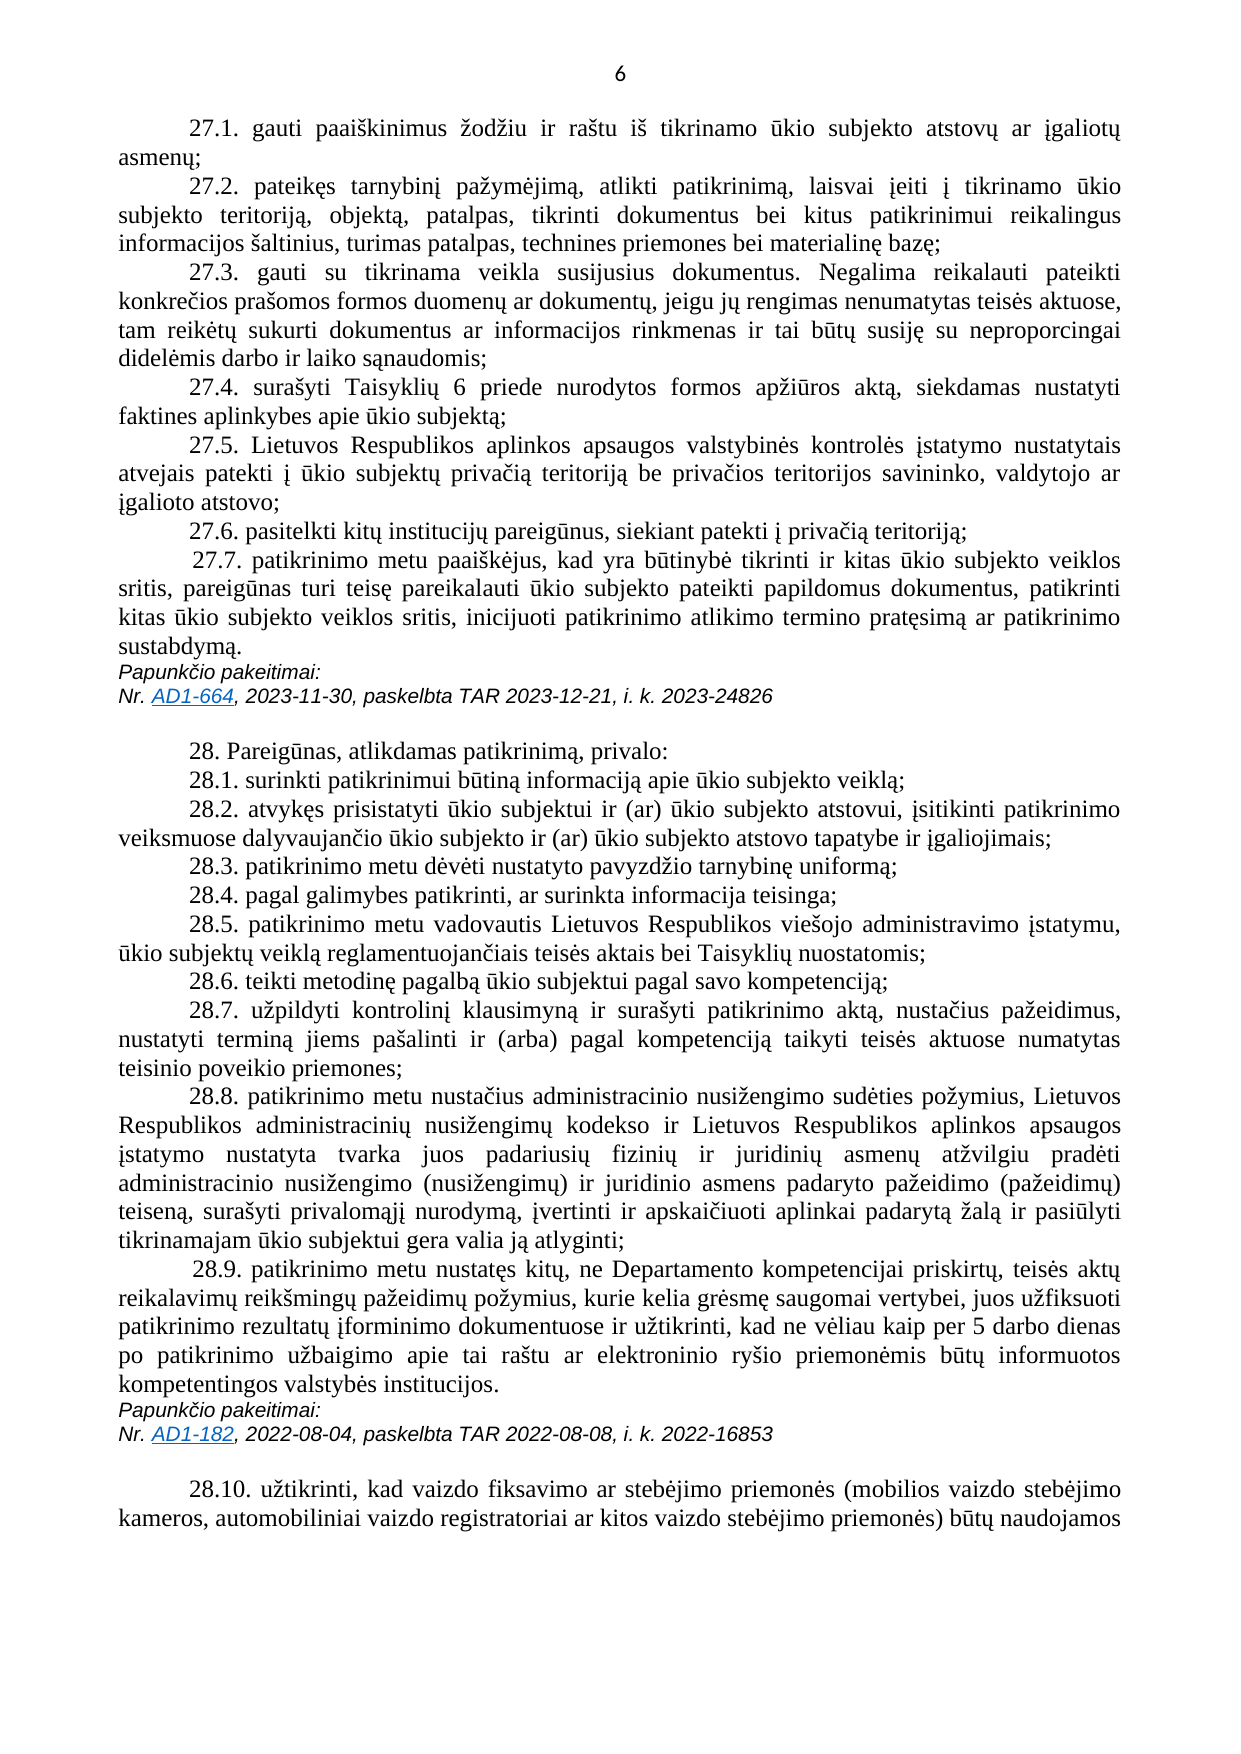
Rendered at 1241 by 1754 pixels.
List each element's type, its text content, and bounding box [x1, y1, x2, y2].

text 27.2. pateikęs tarnybinį pažymėjimą, atlikti patikrinimą, laisvai įeiti į tikrinamo ūkio subjekto teritoriją, objektą, patalpas, tikrinti dokumentus bei kitus patikrinimui reikalingus informacijos šaltinius, turimas patalpas, technines priemones bei materialinę bazę; [118, 171, 1122, 257]
text 28.7. užpildyti kontrolinį klausimyną ir surašyti patikrinimo aktą, nustačius pažeidimus, nustatyti terminą jiems pašalinti ir (arba) pagal kompetenciją taikyti teisės aktuose numatytas teisinio poveikio priemones; [118, 995, 1122, 1081]
text 27.1. gauti paaiškinimus žodžiu ir raštu iš tikrinamo ūkio subjekto atstovų ar įgaliotų asmenų; [118, 113, 1122, 171]
text 28.8. patikrinimo metu nustačius administracinio nusižengimo sudėties požymius, Lietuvos Respublikos administracinių nusižengimų kodekso ir Lietuvos Respublikos aplinkos apsaugos įstatymo nustatyta tvarka juos padariusių fizinių ir juridinių asmenų atžvilgiu pradėti administracinio nusižengimo (nusižengimų) ir juridinio asmens padaryto pažeidimo (pažeidimų) teiseną, surašyti privalomąjį nurodymą, įvertinti ir apskaičiuoti aplinkai padarytą žalą ir pasiūlyti tikrinamajam ūkio subjektui gera valia ją atlyginti; [118, 1081, 1122, 1254]
text 28.4. pagal galimybes patikrinti, ar surinkta informacija teisinga; [118, 880, 1122, 909]
text Nr. AD1-664, 2023-11-30, paskelbta TAR 2023-12-21, i. k. 2023-24826 [118, 684, 1122, 708]
text 28.6. teikti metodinę pagalbą ūkio subjektui pagal savo kompetenciją; [118, 966, 1122, 995]
text 28.3. patikrinimo metu dėvėti nustatyto pavyzdžio tarnybinę uniformą; [118, 851, 1122, 880]
text 28. Pareigūnas, atlikdamas patikrinimą, privalo: [118, 736, 1122, 765]
text 28.2. atvykęs prisistatyti ūkio subjektui ir (ar) ūkio subjekto atstovui, įsitikinti patikrinimo veiksmuose dalyvaujančio ūkio subjekto ir (ar) ūkio subjekto atstovo tapatybe ir įgaliojimais; [118, 794, 1122, 851]
text 28.10. užtikrinti, kad vaizdo fiksavimo ar stebėjimo priemonės (mobilios vaizdo stebėjimo kameros, automobiliniai vaizdo registratoriai ar kitos vaizdo stebėjimo priemonės) būtų naudojamos [118, 1474, 1122, 1532]
text 27.5. Lietuvos Respublikos aplinkos apsaugos valstybinės kontrolės įstatymo nustatytais atvejais patekti į ūkio subjektų privačią teritoriją be privačios teritorijos savininko, valdytojo ar įgalioto atstovo; [118, 430, 1122, 516]
text 28.1. surinkti patikrinimui būtiną informaciją apie ūkio subjekto veiklą; [118, 765, 1122, 794]
text 28.9. patikrinimo metu nustatęs kitų, ne Departamento kompetencijai priskirtų, teisės aktų reikalavimų reikšmingų pažeidimų požymius, kurie kelia grėsmę saugomai vertybei, juos užfiksuoti patikrinimo rezultatų įforminimo dokumentuose ir užtikrinti, kad ne vėliau kaip per 5 darbo dienas po patikrinimo užbaigimo apie tai raštu ar elektroninio ryšio priemonėmis būtų informuotos kompetentingos valstybės institucijos. [118, 1254, 1122, 1398]
text 27.3. gauti su tikrinama veikla susijusius dokumentus. Negalima reikalauti pateikti konkrečios prašomos formos duomenų ar dokumentų, jeigu jų rengimas nenumatytas teisės aktuose, tam reikėtų sukurti dokumentus ar informacijos rinkmenas ir tai būtų susiję su neproporcingai didelėmis darbo ir laiko sąnaudomis; [118, 257, 1122, 372]
text Papunkčio pakeitimai: [118, 660, 1122, 684]
text 27.4. surašyti Taisyklių 6 priede nurodytos formos apžiūros aktą, siekdamas nustatyti faktines aplinkybes apie ūkio subjektą; [118, 372, 1122, 430]
text 27.6. pasitelkti kitų institucijų pareigūnus, siekiant patekti į privačią teritoriją; [118, 516, 1122, 545]
text Nr. AD1-182, 2022-08-04, paskelbta TAR 2022-08-08, i. k. 2022-16853 [118, 1422, 1122, 1446]
text 28.5. patikrinimo metu vadovautis Lietuvos Respublikos viešojo administravimo įstatymu, ūkio subjektų veiklą reglamentuojančiais teisės aktais bei Taisyklių nuostatomis; [118, 909, 1122, 966]
text Papunkčio pakeitimai: [118, 1398, 1122, 1422]
text 27.7. patikrinimo metu paaiškėjus, kad yra būtinybė tikrinti ir kitas ūkio subjekto veiklos sritis, pareigūnas turi teisę pareikalauti ūkio subjekto pateikti papildomus dokumentus, patikrinti kitas ūkio subjekto veiklos sritis, inicijuoti patikrinimo atlikimo termino pratęsimą ar patikrinimo sustabdymą. [118, 545, 1122, 660]
